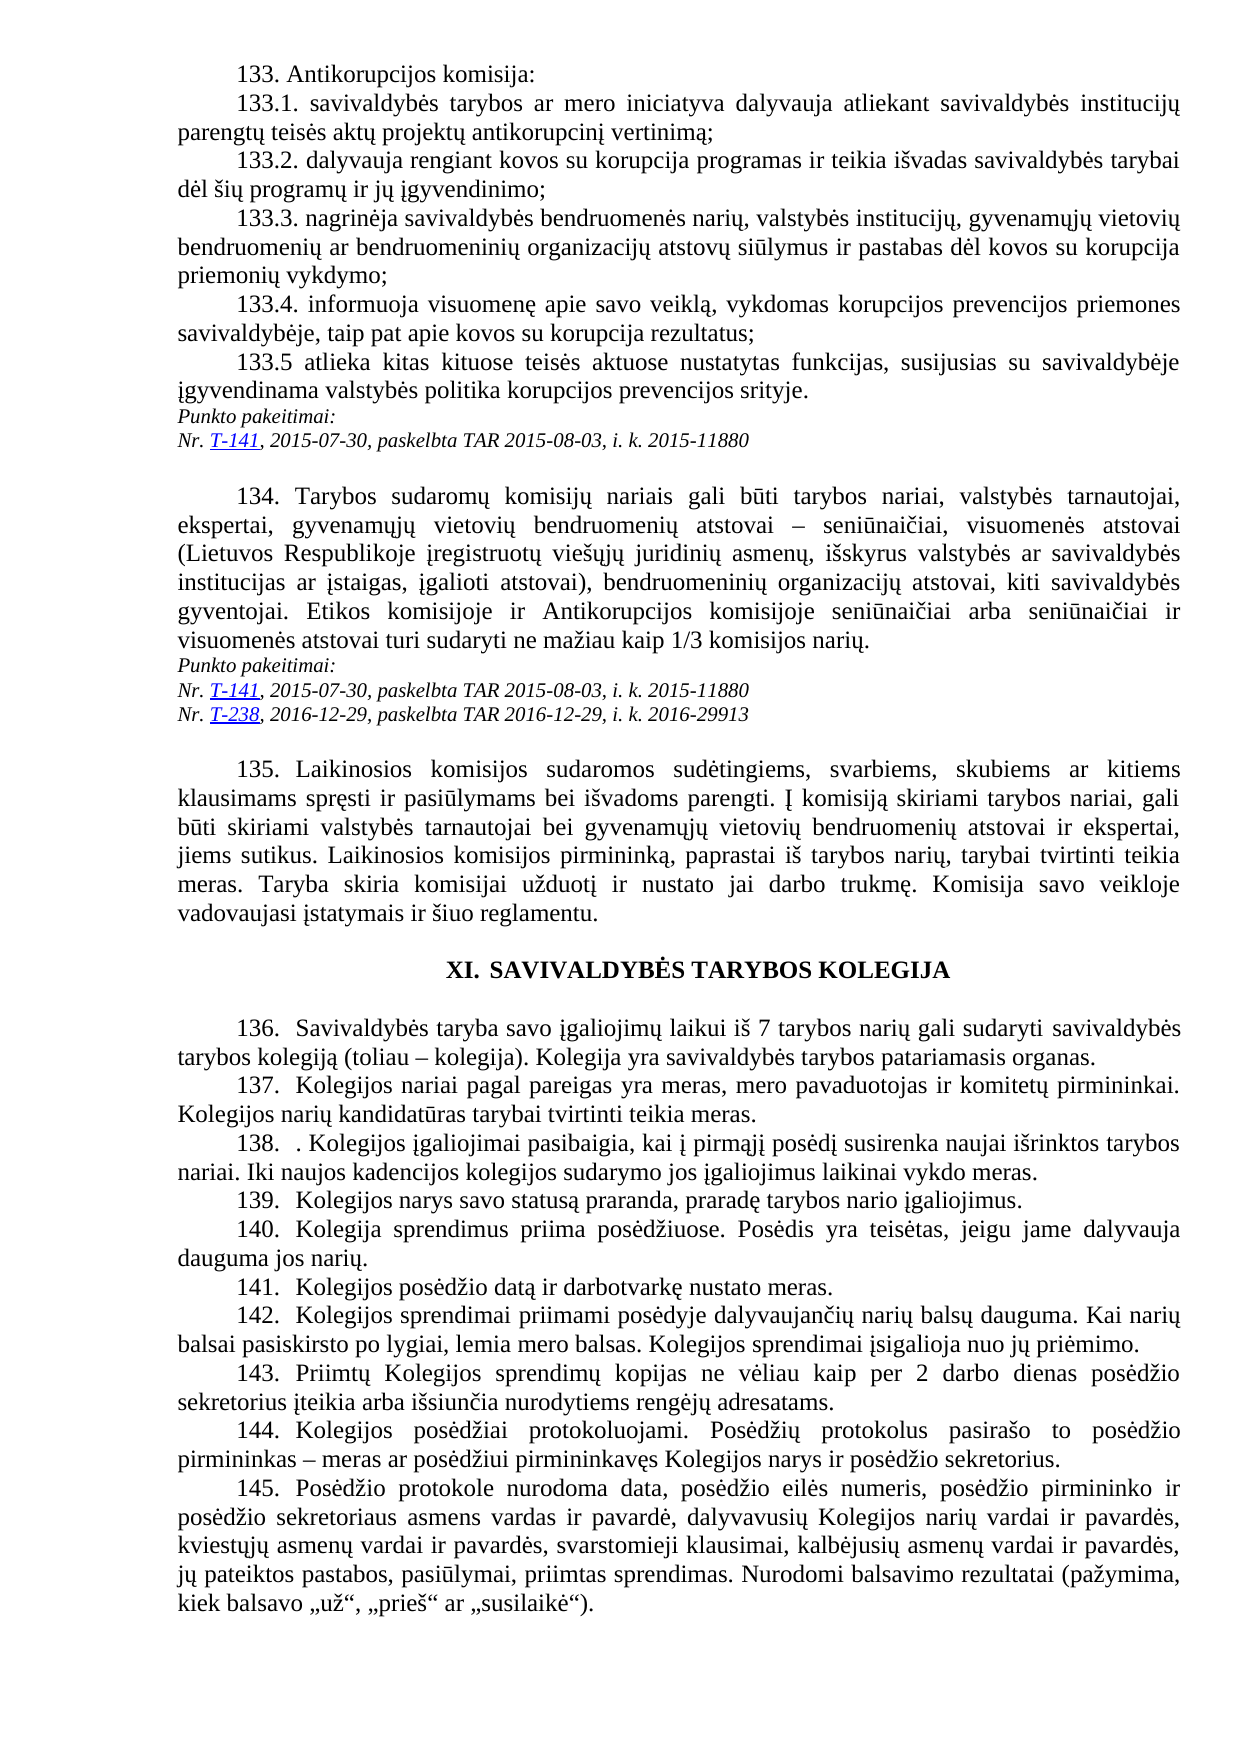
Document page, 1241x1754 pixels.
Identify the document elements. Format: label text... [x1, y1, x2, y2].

text 133.3. nagrinėja savivaldybės bendruomenės narių, valstybės institucijų, gyvenamųjų vietovių bendruomenių ar bendruomeninių organizacijų atstovų siūlymus ir pastabas dėl kovos su korupcija priemonių vykdymo; [177, 203, 1181, 289]
text Nr. T-141, 2015-07-30, paskelbta TAR 2015-08-03, i. k. 2015-11880 [177, 677, 1181, 702]
text 133.1. savivaldybės tarybos ar mero iniciatyva dalyvauja atliekant savivaldybės institucijų parengtų teisės aktų projektų antikorupcinį vertinimą; [177, 88, 1181, 145]
text 133.5 atlieka kitas kituose teisės aktuose nustatytas funkcijas, susijusias su savivaldybėje įgyvendinama valstybės politika korupcijos prevencijos srityje. [177, 347, 1181, 404]
text 136. Savivaldybės taryba savo įgaliojimų laikui iš 7 tarybos narių gali sudaryti savivaldybės tarybos kolegiją (toliau – kolegija). Kolegija yra savivaldybės tarybos patariamasis organas. [177, 1013, 1181, 1071]
text Nr. T-238, 2016-12-29, paskelbta TAR 2016-12-29, i. k. 2016-29913 [177, 702, 1181, 726]
text 133.4. informuoja visuomenę apie savo veiklą, vykdomas korupcijos prevencijos priemones savivaldybėje, taip pat apie kovos su korupcija rezultatus; [177, 289, 1181, 347]
text 144. Kolegijos posėdžiai protokoluojami. Posėdžių protokolus pasirašo to posėdžio pirmininkas – meras ar posėdžiui pirmininkavęs Kolegijos narys ir posėdžio sekretorius. [177, 1416, 1181, 1473]
text XI. SAVIVALDYBĖS TARYBOS KOLEGIJA [215, 956, 1181, 984]
text 141. Kolegijos posėdžio datą ir darbotvarkę nustato meras. [177, 1272, 1181, 1301]
text 134. Tarybos sudaromų komisijų nariais gali būti tarybos nariai, valstybės tarnautojai, ekspertai, gyvenamųjų vietovių bendruomenių atstovai – seniūnaičiai, visuomenės atstovai (Lietuvos Respublikoje įregistruotų viešųjų juridinių asmenų, išskyrus valstybės ar savivaldybės institucijas ar įstaigas, įgalioti atstovai), bendruomeninių organizacijų atstovai, kiti savivaldybės gyventojai. Etikos komisijoje ir Antikorupcijos komisijoje seniūnaičiai arba seniūnaičiai ir visuomenės atstovai turi sudaryti ne mažiau kaip 1/3 komisijos narių. [177, 481, 1181, 653]
text 137. Kolegijos nariai pagal pareigas yra meras, mero pavaduotojas ir komitetų pirmininkai. Kolegijos narių kandidatūras tarybai tvirtinti teikia meras. [177, 1071, 1181, 1128]
text 133. Antikorupcijos komisija: [177, 59, 1181, 88]
text 139. Kolegijos narys savo statusą praranda, praradę tarybos nario įgaliojimus. [177, 1186, 1181, 1214]
text Nr. T-141, 2015-07-30, paskelbta TAR 2015-08-03, i. k. 2015-11880 [177, 428, 1181, 452]
text 135. Laikinosios komisijos sudaromos sudėtingiems, svarbiems, skubiems ar kitiems klausimams spręsti ir pasiūlymams bei išvadoms parengti. Į komisiją skiriami tarybos nariai, gali būti skiriami valstybės tarnautojai bei gyvenamųjų vietovių bendruomenių atstovai ir ekspertai, jiems sutikus. Laikinosios komisijos pirmininką, paprastai iš tarybos narių, tarybai tvirtinti teikia meras. Taryba skiria komisijai užduotį ir nustato jai darbo trukmę. Komisija savo veikloje vadovaujasi įstatymais ir šiuo reglamentu. [177, 754, 1181, 927]
text 140. Kolegija sprendimus priima posėdžiuose. Posėdis yra teisėtas, jeigu jame dalyvauja dauguma jos narių. [177, 1214, 1181, 1272]
text 133.2. dalyvauja rengiant kovos su korupcija programas ir teikia išvadas savivaldybės tarybai dėl šių programų ir jų įgyvendinimo; [177, 145, 1181, 203]
text 143. Priimtų Kolegijos sprendimų kopijas ne vėliau kaip per 2 darbo dienas posėdžio sekretorius įteikia arba išsiunčia nurodytiems rengėjų adresatams. [177, 1358, 1181, 1416]
text 142. Kolegijos sprendimai priimami posėdyje dalyvaujančių narių balsų dauguma. Kai narių balsai pasiskirsto po lygiai, lemia mero balsas. Kolegijos sprendimai įsigalioja nuo jų priėmimo. [177, 1301, 1181, 1358]
text 145. Posėdžio protokole nurodoma data, posėdžio eilės numeris, posėdžio pirmininko ir posėdžio sekretoriaus asmens vardas ir pavardė, dalyvavusių Kolegijos narių vardai ir pavardės, kviestųjų asmenų vardai ir pavardės, svarstomieji klausimai, kalbėjusių asmenų vardai ir pavardės, jų pateiktos pastabos, pasiūlymai, priimtas sprendimas. Nurodomi balsavimo rezultatai (pažymima, kiek balsavo „už“, „prieš“ ar „susilaikė“). [177, 1473, 1181, 1617]
text Punkto pakeitimai: [177, 653, 1181, 677]
text 138. . Kolegijos įgaliojimai pasibaigia, kai į pirmąjį posėdį susirenka naujai išrinktos tarybos nariai. Iki naujos kadencijos kolegijos sudarymo jos įgaliojimus laikinai vykdo meras. [177, 1128, 1181, 1186]
text Punkto pakeitimai: [177, 404, 1181, 428]
